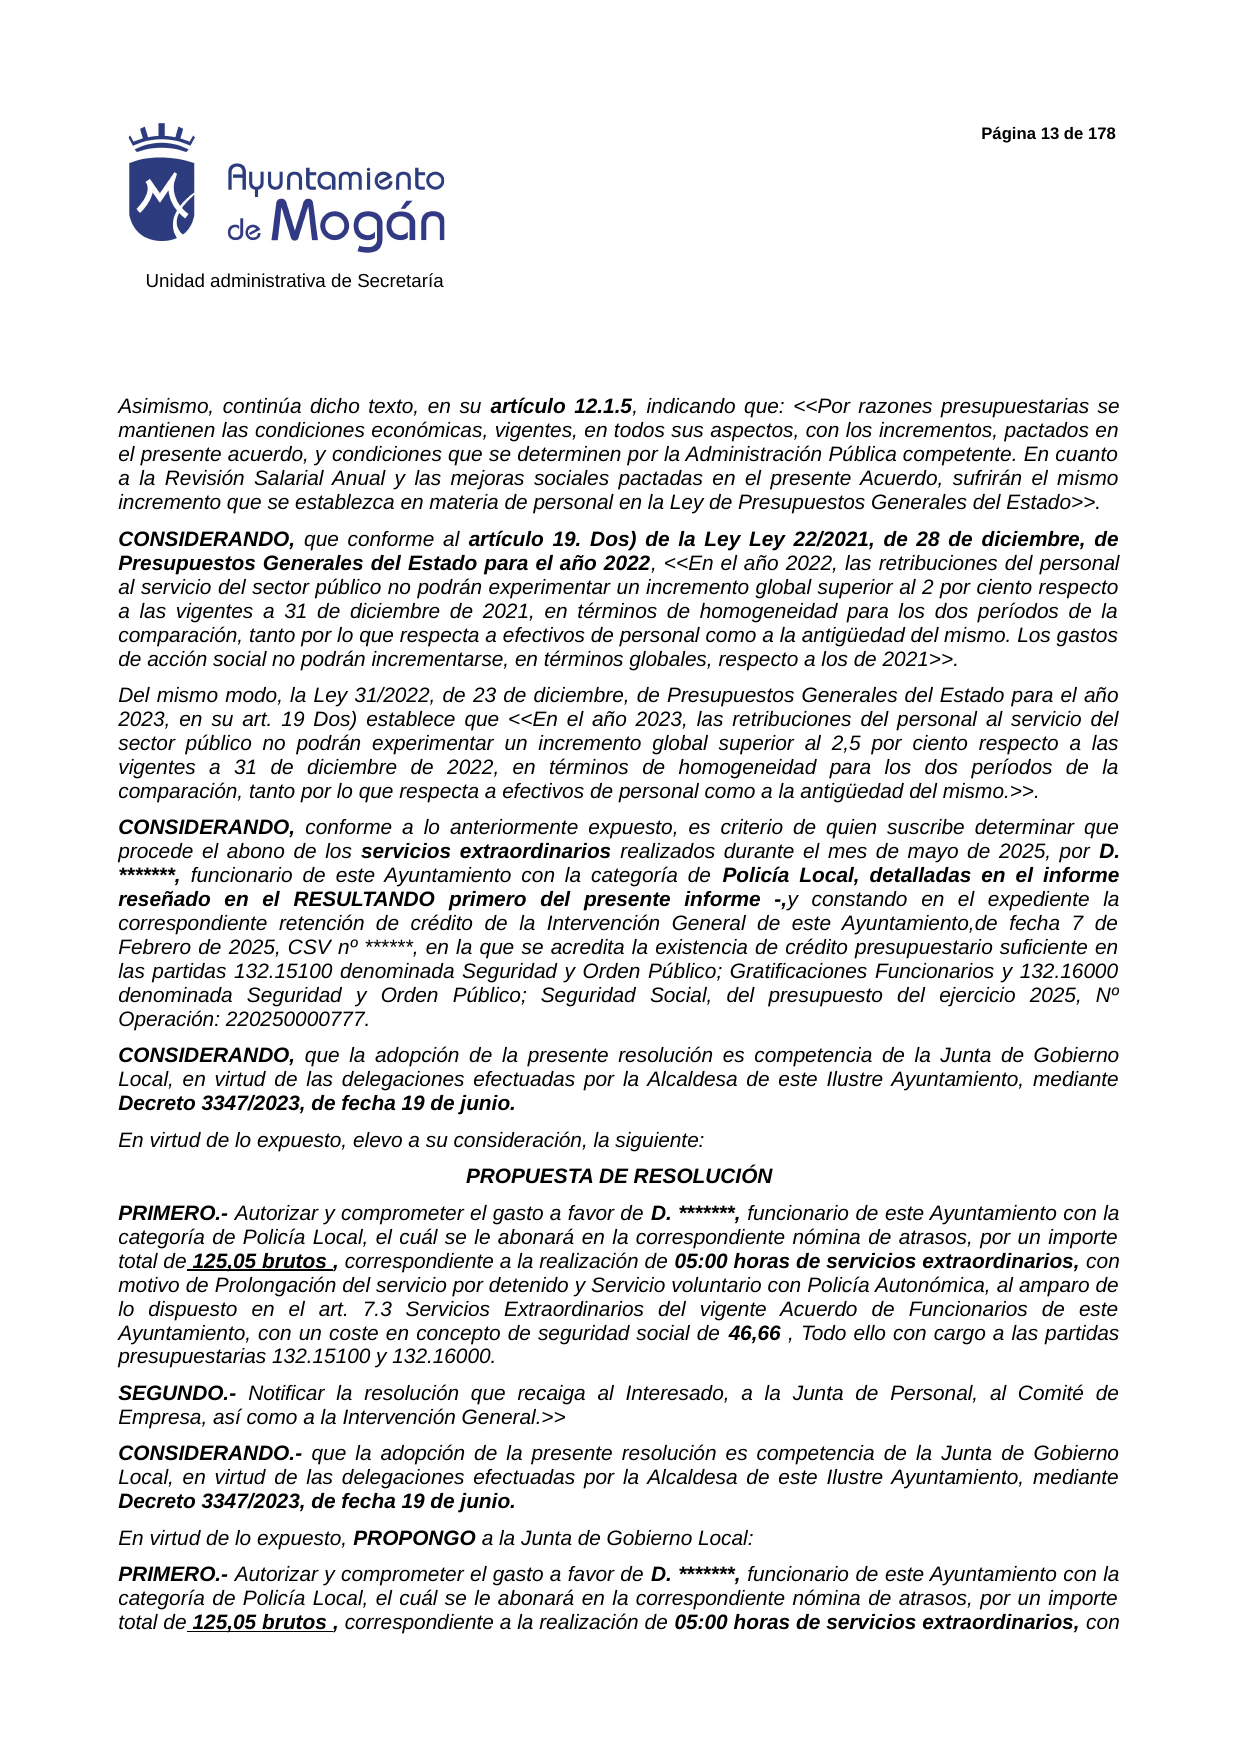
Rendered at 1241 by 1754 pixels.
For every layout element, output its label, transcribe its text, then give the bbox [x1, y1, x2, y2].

picture [128, 123, 445, 259]
text En virtud de lo expuesto, elevo a su consideración, la siguiente: [118, 1128, 1122, 1152]
text En virtud de lo expuesto, PROPONGO a la Junta de Gobierno Local: [118, 1526, 1122, 1549]
text CONSIDERANDO, conforme a lo anteriormente expuesto, es criterio de quien suscribe determinar que procede el abono de los servicios extraordinarios realizados durante el mes de mayo de 2025, por D. *******, funcionario de este Ayuntamiento con la categoría de Policía Local, detalladas en el informe reseñado en el RESULTANDO primero del presente informe -,y constando en el expediente la correspondiente retención de crédito de la Intervención General de este Ayuntamiento,de fecha 7 de Febrero de 2025, CSV nº ******, en la que se acredita la existencia de crédito presupuestario suficiente en las partidas 132.15100 denominada Seguridad y Orden Público; Gratificaciones Funcionarios y 132.16000 denominada Seguridad y Orden Público; Seguridad Social, del presupuesto del ejercicio 2025, Nº Operación: 220250000777. [118, 815, 1122, 1031]
text Asimismo, continúa dicho texto, en su artículo 12.1.5, indicando que: <<Por razones presupuestarias se mantienen las condiciones económicas, vigentes, en todos sus aspectos, con los incrementos, pactados en el presente acuerdo, y condiciones que se determinen por la Administración Pública competente. En cuanto a la Revisión Salarial Anual y las mejoras sociales pactadas en el presente Acuerdo, sufrirán el mismo incremento que se establezca en materia de personal en la Ley de Presupuestos Generales del Estado>>. [118, 394, 1122, 514]
text PROPUESTA DE RESOLUCIÓN [118, 1164, 1122, 1188]
text PRIMERO.- Autorizar y comprometer el gasto a favor de D. *******, funcionario de este Ayuntamiento con la categoría de Policía Local, el cuál se le abonará en la correspondiente nómina de atrasos, por un importe total de 125,05 brutos , correspondiente a la realización de 05:00 horas de servicios extraordinarios, con [118, 1562, 1122, 1634]
text CONSIDERANDO.- que la adopción de la presente resolución es competencia de la Junta de Gobierno Local, en virtud de las delegaciones efectuadas por la Alcaldesa de este Ilustre Ayuntamiento, mediante Decreto 3347/2023, de fecha 19 de junio. [118, 1441, 1122, 1513]
text SEGUNDO.- Notificar la resolución que recaiga al Interesado, a la Junta de Personal, al Comité de Empresa, así como a la Intervención General.>> [118, 1381, 1122, 1429]
text PRIMERO.- Autorizar y comprometer el gasto a favor de D. *******, funcionario de este Ayuntamiento con la categoría de Policía Local, el cuál se le abonará en la correspondiente nómina de atrasos, por un importe total de 125,05 brutos , correspondiente a la realización de 05:00 horas de servicios extraordinarios, con motivo de Prolongación del servicio por detenido y Servicio voluntario con Policía Autonómica, al amparo de lo dispuesto en el art. 7.3 Servicios Extraordinarios del vigente Acuerdo de Funcionarios de este Ayuntamiento, con un coste en concepto de seguridad social de 46,66 , Todo ello con cargo a las partidas presupuestarias 132.15100 y 132.16000. [118, 1201, 1122, 1368]
text Del mismo modo, la Ley 31/2022, de 23 de diciembre, de Presupuestos Generales del Estado para el año 2023, en su art. 19 Dos) establece que <<En el año 2023, las retribuciones del personal al servicio del sector público no podrán experimentar un incremento global superior al 2,5 por ciento respecto a las vigentes a 31 de diciembre de 2022, en términos de homogeneidad para los dos períodos de la comparación, tanto por lo que respecta a efectivos de personal como a la antigüedad del mismo.>>. [118, 683, 1122, 803]
text CONSIDERANDO, que la adopción de la presente resolución es competencia de la Junta de Gobierno Local, en virtud de las delegaciones efectuadas por la Alcaldesa de este Ilustre Ayuntamiento, mediante Decreto 3347/2023, de fecha 19 de junio. [118, 1043, 1122, 1115]
text CONSIDERANDO, que conforme al artículo 19. Dos) de la Ley Ley 22/2021, de 28 de diciembre, de Presupuestos Generales del Estado para el año 2022, <<En el año 2022, las retribuciones del personal al servicio del sector público no podrán experimentar un incremento global superior al 2 por ciento respecto a las vigentes a 31 de diciembre de 2021, en términos de homogeneidad para los dos períodos de la comparación, tanto por lo que respecta a efectivos de personal como a la antigüedad del mismo. Los gastos de acción social no podrán incrementarse, en términos globales, respecto a los de 2021>>. [118, 527, 1122, 670]
